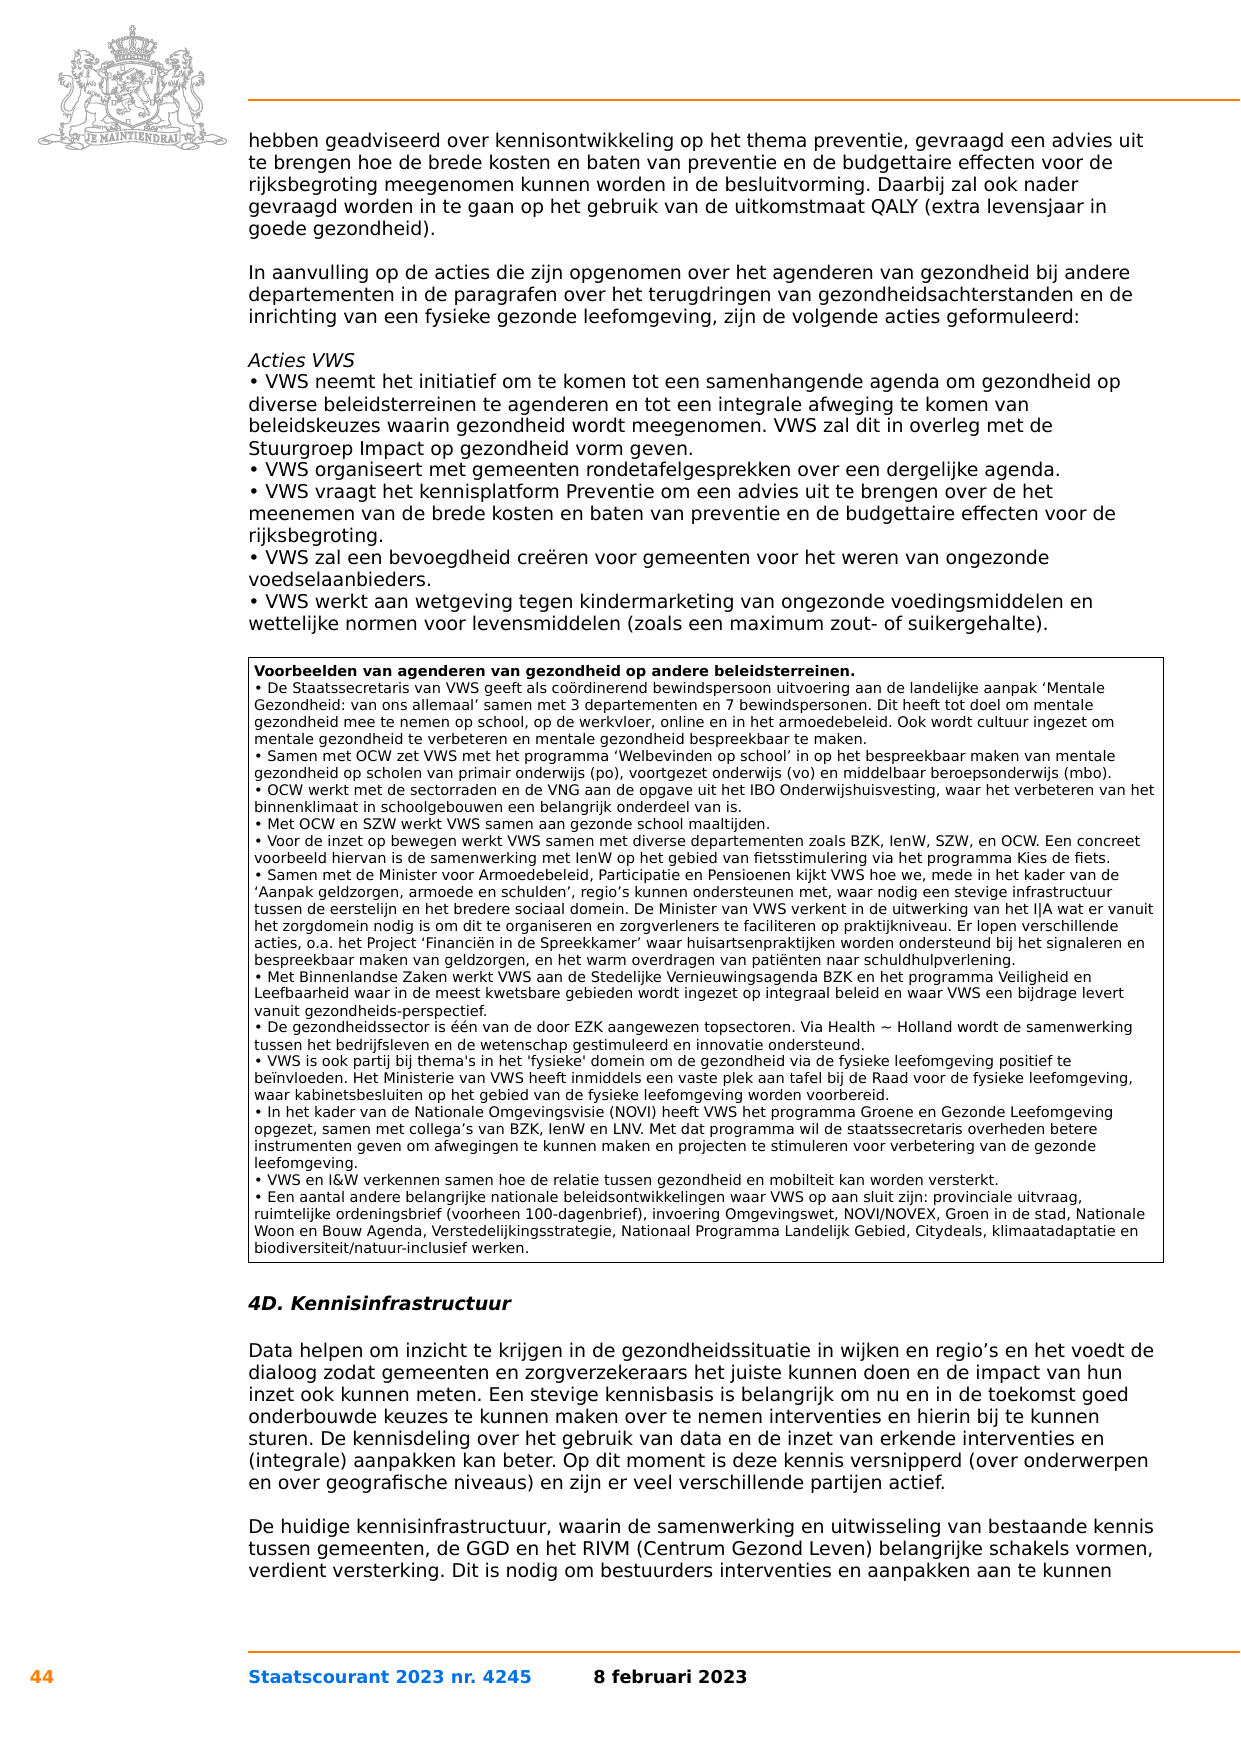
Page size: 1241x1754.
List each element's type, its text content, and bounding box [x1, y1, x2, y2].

text • VWS organiseert met gemeenten rondetafelgesprekken over een dergelijke agenda. [248, 459, 1163, 481]
text In aanvulling op de acties die zijn opgenomen over het agenderen van gezondheid bij andere departementen in de paragrafen over het terugdringen van gezondheidsachterstanden en de inrichting van een fysieke gezonde leefomgeving, zijn de volgende acties geformuleerd: [248, 262, 1163, 328]
text • VWS zal een bevoegdheid creëren voor gemeenten voor het weren van ongezonde voedselaanbieders. [248, 547, 1163, 591]
subtitle Acties VWS [248, 349, 1163, 371]
picture [38, 25, 227, 150]
text • VWS neemt het initiatief om te komen tot een samenhangende agenda om gezondheid op diverse beleidsterreinen te agenderen en tot een integrale afweging te komen van beleidskeuzes waarin gezondheid wordt meegenomen. VWS zal dit in overleg met de Stuurgroep Impact op gezondheid vorm geven. [248, 371, 1163, 459]
table_header Voorbeelden van agenderen van gezondheid op andere beleidsterreinen. • De Staatssecretaris van VWS geeft als coördinerend bewindspersoon uitvoering aan de landelijke aanpak ‘Mentale Gezondheid: van ons allemaal’ samen met 3 departementen en 7 bewindspersonen. Dit heeft tot doel om mentale gezondheid mee te nemen op school, op de werkvloer, online en in het armoedebeleid. Ook wordt cultuur ingezet om mentale gezondheid te verbeteren en mentale gezondheid bespreekbaar te maken. • Samen met OCW zet VWS met het programma ‘Welbevinden op school’ in op het bespreekbaar maken van mentale gezondheid op scholen van primair onderwijs (po), voortgezet onderwijs (vo) en middelbaar beroepsonderwijs (mbo). • OCW werkt met de sectorraden en de VNG aan de opgave uit het IBO Onderwijshuisvesting, waar het verbeteren van het binnenklimaat in schoolgebouwen een belangrijk onderdeel van is. • Met OCW en SZW werkt VWS samen aan gezonde school maaltijden. • Voor de inzet op bewegen werkt VWS samen met diverse departementen zoals BZK, IenW, SZW, en OCW. Een concreet voorbeeld hiervan is de samenwerking met IenW op het gebied van fietsstimulering via het programma Kies de fiets. • Samen met de Minister voor Armoedebeleid, Participatie en Pensioenen kijkt VWS hoe we, mede in het kader van de ‘Aanpak geldzorgen, armoede en schulden’, regio’s kunnen ondersteunen met, waar nodig een stevige infrastructuur tussen de eerstelijn en het bredere sociaal domein. De Minister van VWS verkent in de uitwerking van het I|A wat er vanuit het zorgdomein nodig is om dit te organiseren en zorgverleners te faciliteren op praktijkniveau. Er lopen verschillende acties, o.a. het Project ‘Financiën in de Spreekkamer’ waar huisartsenpraktijken worden ondersteund bij het signaleren en bespreekbaar maken van geldzorgen, en het warm overdragen van patiënten naar schuldhulpverlening. • Met Binnenlandse Zaken werkt VWS aan de Stedelijke Vernieuwingsagenda BZK en het programma Veiligheid en Leefbaarheid waar in de meest kwetsbare gebieden wordt ingezet op integraal beleid en waar VWS een bijdrage levert vanuit gezondheids-perspectief. • De gezondheidssector is één van de door EZK aangewezen topsectoren. Via Health ~ Holland wordt de samenwerking tussen het bedrijfsleven en de wetenschap gestimuleerd en innovatie ondersteund. • VWS is ook partij bij thema's in het 'fysieke' domein om de gezondheid via de fysieke leefomgeving positief te beïnvloeden. Het Ministerie van VWS heeft inmiddels een vaste plek aan tafel bij de Raad voor de fysieke leefomgeving, waar kabinetsbesluiten op het gebied van de fysieke leefomgeving worden voorbereid. • In het kader van de Nationale Omgevingsvisie (NOVI) heeft VWS het programma Groene en Gezonde Leefomgeving opgezet, samen met collega’s van BZK, IenW en LNV. Met dat programma wil de staatssecretaris overheden betere instrumenten geven om afwegingen te kunnen maken en projecten te stimuleren voor verbetering van de gezonde leefomgeving. • VWS en I&W verkennen samen hoe de relatie tussen gezondheid en mobilteit kan worden versterkt. • Een aantal andere belangrijke nationale beleidsontwikkelingen waar VWS op aan sluit zijn: provinciale uitvraag, ruimtelijke ordeningsbrief (voorheen 100-dagenbrief), invoering Omgevingswet, NOVI/NOVEX, Groen in de stad, Nationale Woon en Bouw Agenda, Verstedelijkingsstrategie, Nationaal Programma Landelijk Gebied, Citydeals, klimaatadaptatie en biodiversiteit/natuur-inclusief werken. [249, 658, 1163, 1262]
text Data helpen om inzicht te krijgen in de gezondheidssituatie in wijken en regio’s en het voedt de dialoog zodat gemeenten en zorgverzekeraars het juiste kunnen doen en de impact van hun inzet ook kunnen meten. Een stevige kennisbasis is belangrijk om nu en in de toekomst goed onderbouwde keuzes te kunnen maken over te nemen interventies en hierin bij te kunnen sturen. De kennisdeling over het gebruik van data en de inzet van erkende interventies en (integrale) aanpakken kan beter. Op dit moment is deze kennis versnipperd (over onderwerpen en over geografische niveaus) en zijn er veel verschillende partijen actief. [248, 1340, 1163, 1494]
text De huidige kennisinfrastructuur, waarin de samenwerking en uitwisseling van bestaande kennis tussen gemeenten, de GGD en het RIVM (Centrum Gezond Leven) belangrijke schakels vormen, verdient versterking. Dit is nodig om bestuurders interventies en aanpakken aan te kunnen [248, 1516, 1163, 1581]
text hebben geadviseerd over kennisontwikkeling op het thema preventie, gevraagd een advies uit te brengen hoe de brede kosten en baten van preventie en de budgettaire effecten voor de rijksbegroting meegenomen kunnen worden in de besluitvorming. Daarbij zal ook nader gevraagd worden in te gaan op het gebruik van de uitkomstmaat QALY (extra levensjaar in goede gezondheid). [248, 130, 1163, 240]
text • VWS werkt aan wetgeving tegen kindermarketing van ongezonde voedingsmiddelen en wettelijke normen voor levensmiddelen (zoals een maximum zout- of suikergehalte). [248, 591, 1163, 635]
text • VWS vraagt het kennisplatform Preventie om een advies uit te brengen over de het meenemen van de brede kosten en baten van preventie en de budgettaire effecten voor de rijksbegroting. [248, 481, 1163, 547]
subtitle 4D. Kennisinfrastructuur [248, 1293, 1163, 1315]
